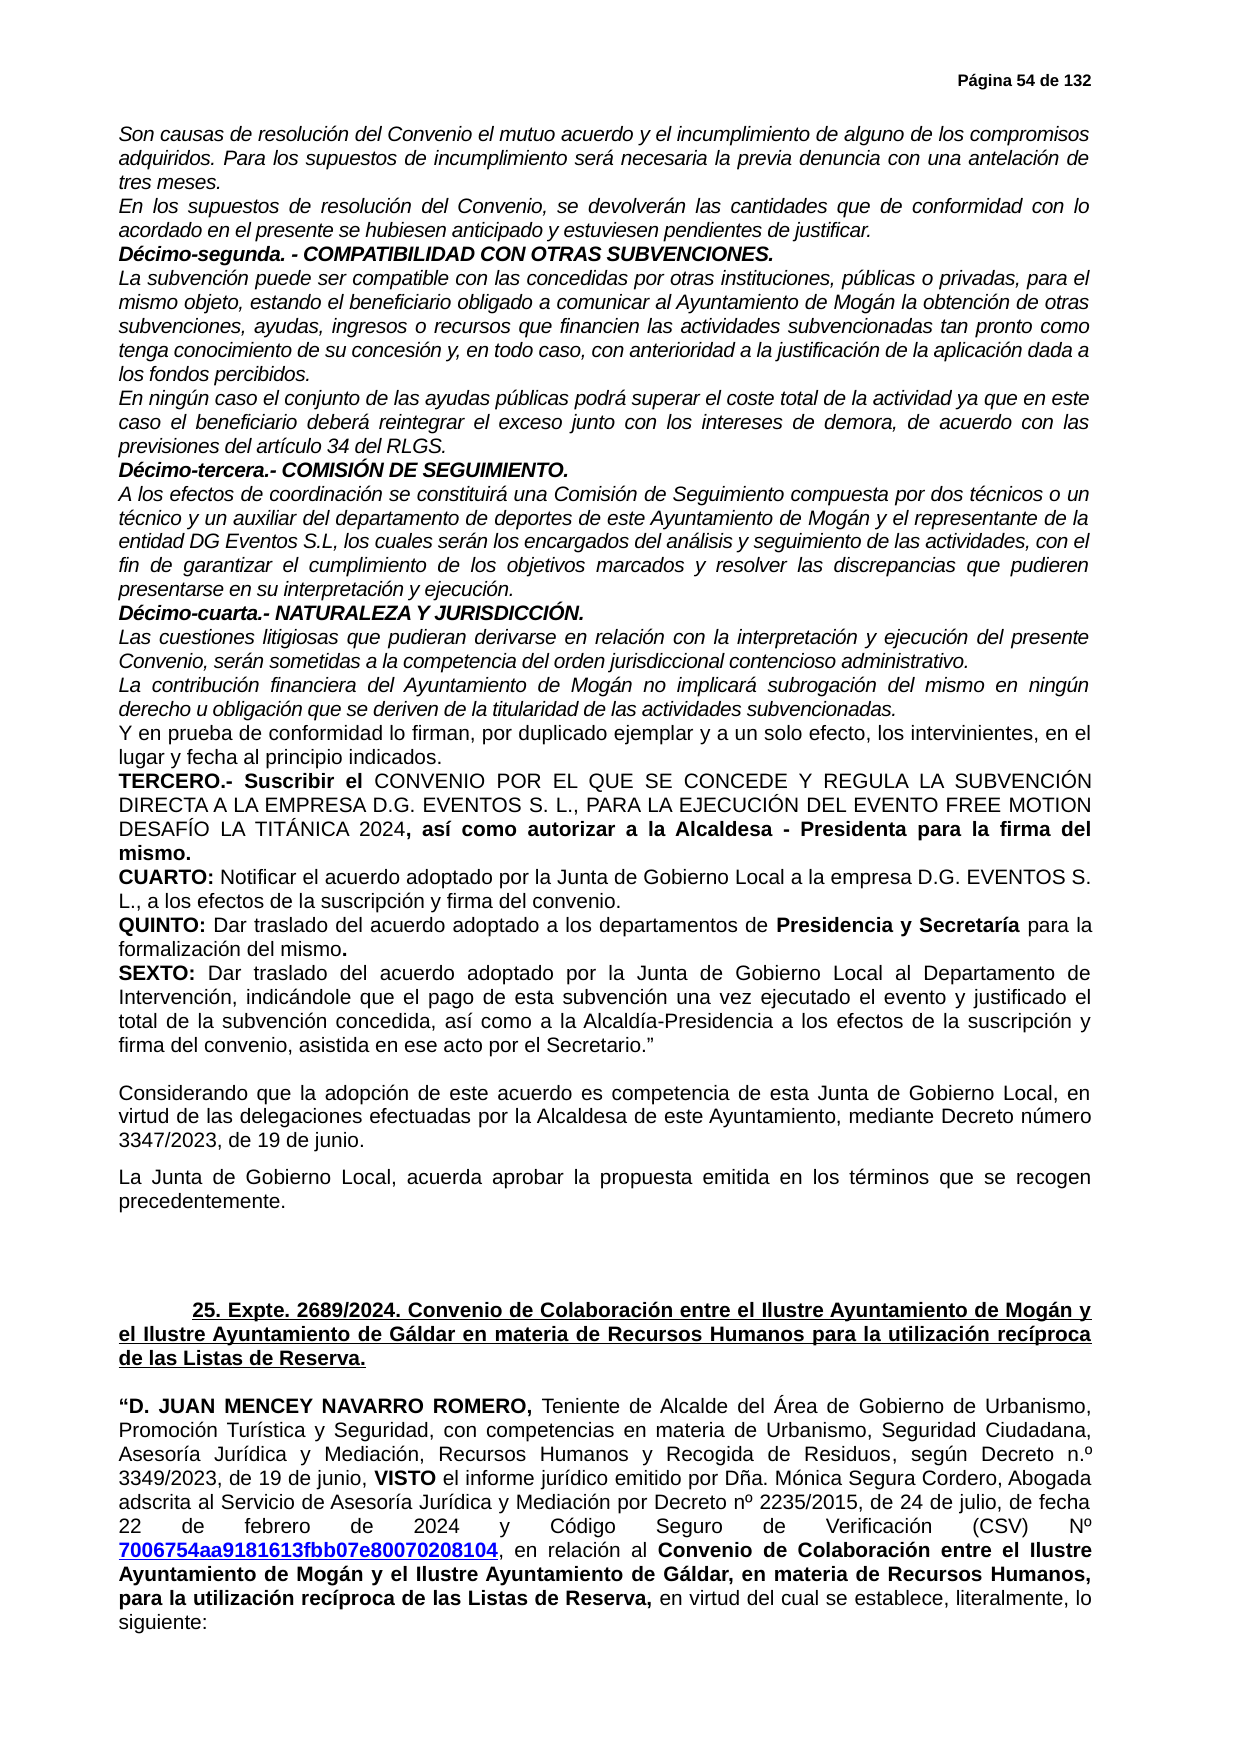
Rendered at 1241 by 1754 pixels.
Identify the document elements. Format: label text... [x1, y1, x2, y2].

text A los efectos de coordinación se constituirá una Comisión de Seguimiento compuesta por dos técnicos o un técnico y un auxiliar del departamento de deportes de este Ayuntamiento de Mogán y el representante de la entidad DG Eventos S.L, los cuales serán los encargados del análisis y seguimiento de las actividades, con el fin de garantizar el cumplimiento de los objetivos marcados y resolver las discrepancias que pudieren presentarse en su interpretación y ejecución. [118, 481, 1092, 601]
text “D. JUAN MENCEY NAVARRO ROMERO, Teniente de Alcalde del Área de Gobierno de Urbanismo, Promoción Turística y Seguridad, con competencias en materia de Urbanismo, Seguridad Ciudadana, Asesoría Jurídica y Mediación, Recursos Humanos y Recogida de Residuos, según Decreto n.º 3349/2023, de 19 de junio, VISTO el informe jurídico emitido por Dña. Mónica Segura Cordero, Abogada adscrita al Servicio de Asesoría Jurídica y Mediación por Decreto nº 2235/2015, de 24 de julio, de fecha 22 de febrero de 2024 y Código Seguro de Verificación (CSV) Nº 7006754aa9181613fbb07e80070208104, en relación al Convenio de Colaboración entre el Ilustre Ayuntamiento de Mogán y el Ilustre Ayuntamiento de Gáldar, en materia de Recursos Humanos, para la utilización recíproca de las Listas de Reserva, en virtud del cual se establece, literalmente, lo siguiente: [118, 1394, 1092, 1633]
text QUINTO: Dar traslado del acuerdo adoptado a los departamentos de Presidencia y Secretaría para la formalización del mismo. [118, 913, 1092, 961]
text Décimo-cuarta.- NATURALEZA Y JURISDICCIÓN. [118, 601, 1092, 625]
text CUARTO: Notificar el acuerdo adoptado por la Junta de Gobierno Local a la empresa D.G. EVENTOS S. L., a los efectos de la suscripción y firma del convenio. [118, 865, 1092, 913]
text SEXTO: Dar traslado del acuerdo adoptado por la Junta de Gobierno Local al Departamento de Intervención, indicándole que el pago de esta subvención una vez ejecutado el evento y justificado el total de la subvención concedida, así como a la Alcaldía-Presidencia a los efectos de la suscripción y firma del convenio, asistida en ese acto por el Secretario.” [118, 961, 1092, 1056]
text Son causas de resolución del Convenio el mutuo acuerdo y el incumplimiento de alguno de los compromisos adquiridos. Para los supuestos de incumplimiento será necesaria la previa denuncia con una antelación de tres meses. [118, 122, 1092, 194]
text La Junta de Gobierno Local, acuerda aprobar la propuesta emitida en los términos que se recogen precedentemente. [118, 1165, 1092, 1213]
text Y en prueba de conformidad lo firman, por duplicado ejemplar y a un solo efecto, los intervinientes, en el lugar y fecha al principio indicados. [118, 721, 1092, 769]
text de las Listas de Reserva. [118, 1344, 1092, 1370]
text Las cuestiones litigiosas que pudieran derivarse en relación con la interpretación y ejecución del presente Convenio, serán sometidas a la competencia del orden jurisdiccional contencioso administrativo. [118, 625, 1092, 673]
text Décimo-segunda. - COMPATIBILIDAD CON OTRAS SUBVENCIONES. [118, 242, 1092, 266]
text Décimo-tercera.- COMISIÓN DE SEGUIMIENTO. [118, 457, 1092, 481]
text Considerando que la adopción de este acuerdo es competencia de esta Junta de Gobierno Local, en virtud de las delegaciones efectuadas por la Alcaldesa de este Ayuntamiento, mediante Decreto número 3347/2023, de 19 de junio. [118, 1080, 1092, 1152]
text TERCERO.- Suscribir el CONVENIO POR EL QUE SE CONCEDE Y REGULA LA SUBVENCIÓN DIRECTA A LA EMPRESA D.G. EVENTOS S. L., PARA LA EJECUCIÓN DEL EVENTO FREE MOTION DESAFÍO LA TITÁNICA 2024, así como autorizar a la Alcaldesa - Presidenta para la firma del mismo. [118, 769, 1092, 865]
text En los supuestos de resolución del Convenio, se devolverán las cantidades que de conformidad con lo acordado en el presente se hubiesen anticipado y estuviesen pendientes de justificar. [118, 194, 1092, 242]
text La contribución financiera del Ayuntamiento de Mogán no implicará subrogación del mismo en ningún derecho u obligación que se deriven de la titularidad de las actividades subvencionadas. [118, 673, 1092, 721]
text La subvención puede ser compatible con las concedidas por otras instituciones, públicas o privadas, para el mismo objeto, estando el beneficiario obligado a comunicar al Ayuntamiento de Mogán la obtención de otras subvenciones, ayudas, ingresos o recursos que financien las actividades subvencionadas tan pronto como tenga conocimiento de su concesión y, en todo caso, con anterioridad a la justificación de la aplicación dada a los fondos percibidos. [118, 266, 1092, 386]
text En ningún caso el conjunto de las ayudas públicas podrá superar el coste total de la actividad ya que en este caso el beneficiario deberá reintegrar el exceso junto con los intereses de demora, de acuerdo con las previsiones del artículo 34 del RLGS. [118, 386, 1092, 457]
text 25. Expte. 2689/2024. Convenio de Colaboración entre el Ilustre Ayuntamiento de Mogán y el Ilustre Ayuntamiento de Gáldar en materia de Recursos Humanos para la utilización recíproca [118, 1298, 1092, 1343]
